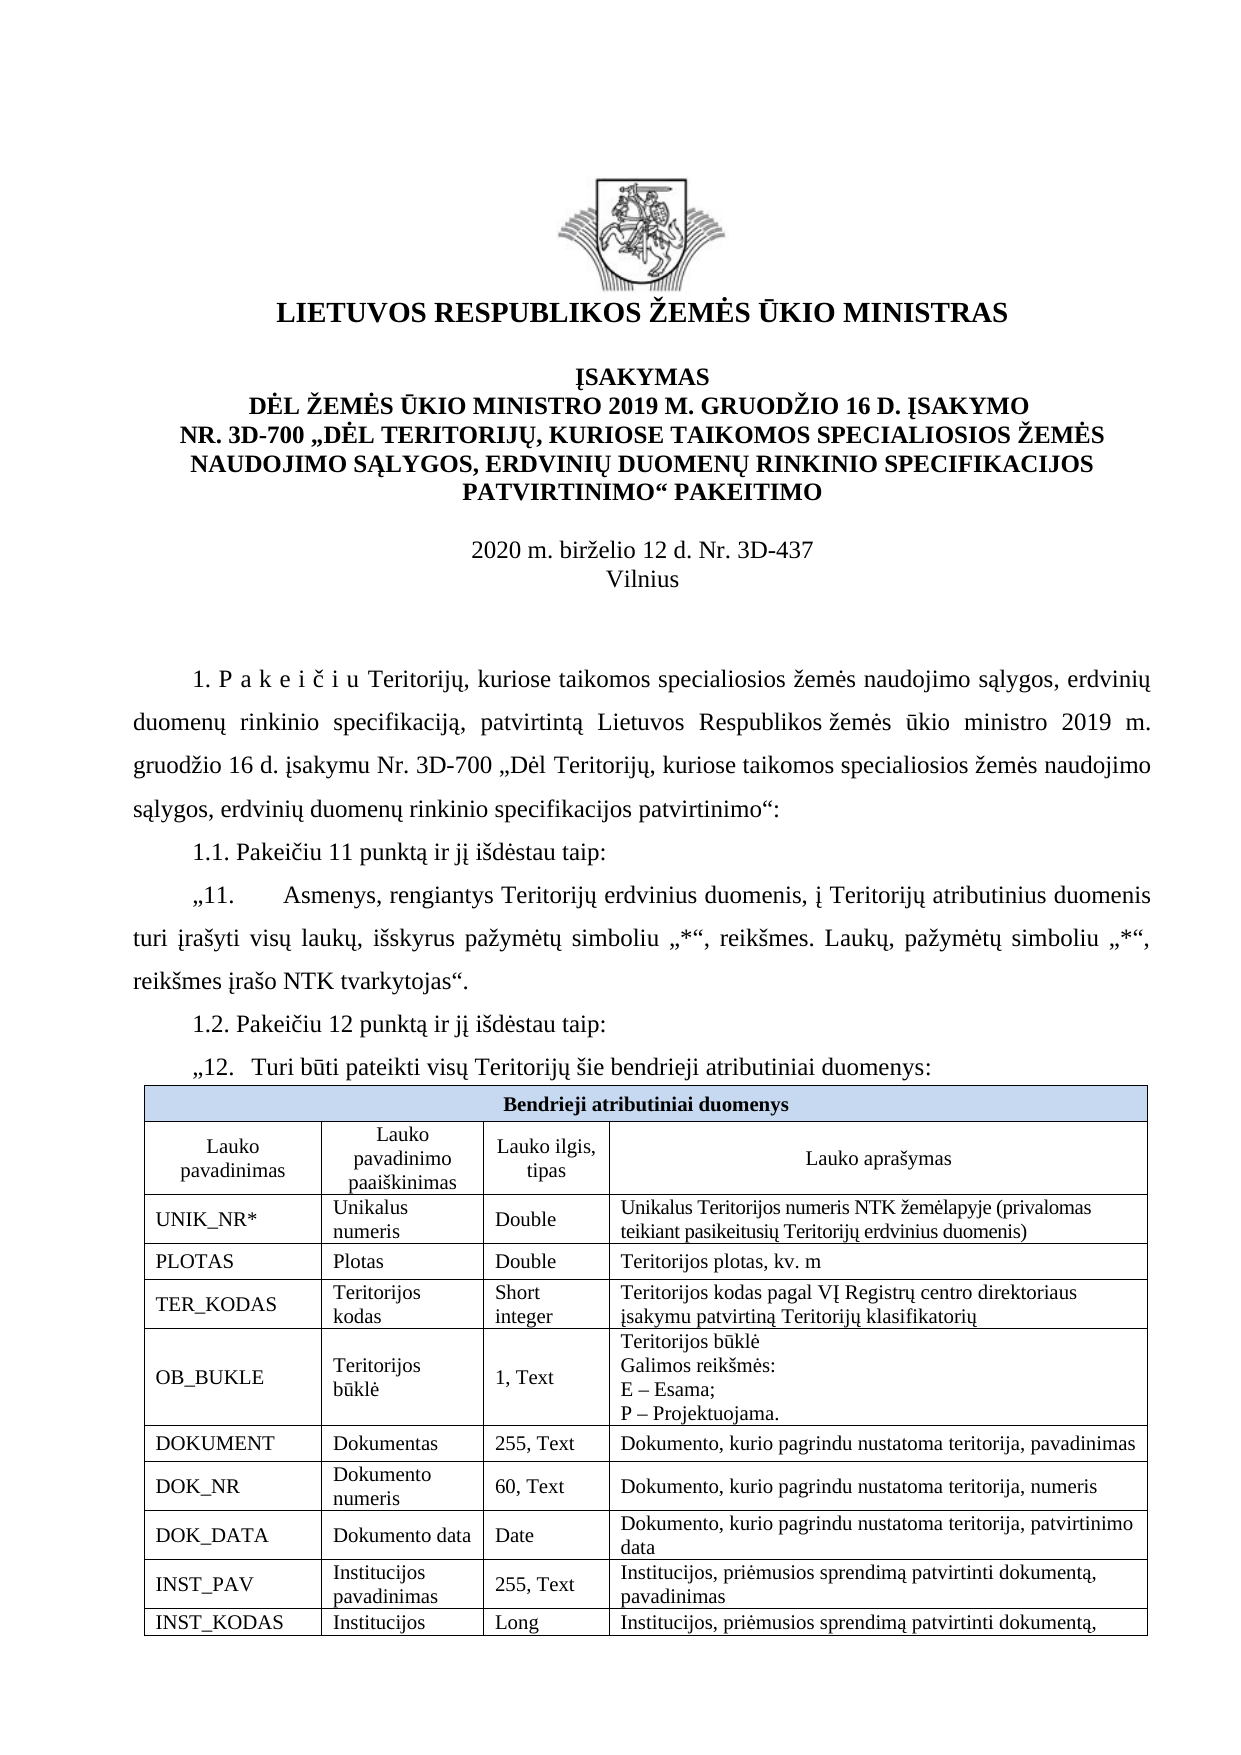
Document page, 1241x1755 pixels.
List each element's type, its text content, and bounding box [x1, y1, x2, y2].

table_cell TER_KODAS [145, 1280, 321, 1328]
table_header Bendrieji atributiniai duomenys [145, 1086, 1147, 1121]
table_cell Dokumento numeris [322, 1462, 483, 1510]
table_cell Dokumento, kurio pagrindu nustatoma teritorija, patvirtinimo data [610, 1511, 1147, 1559]
text 1. P a k e i č i u Teritorijų, kuriose taikomos specialiosios žemės naudojimo sąlygos, erdvinių duomenų rinkinio specifikaciją, patvirtintą Lietuvos Respublikos žemės ūkio ministro 2019 m. gruodžio 16 d. įsakymu Nr. 3D-700 „Dėl Teritorijų, kuriose taikomos specialiosios žemės naudojimo sąlygos, erdvinių duomenų rinkinio specifikacijos patvirtinimo“: [133, 664, 1152, 822]
text ĮSAKYMAS [133, 362, 1152, 391]
table_cell UNIK_NR* [145, 1195, 321, 1243]
text 1.2. Pakeičiu 12 punktą ir jį išdėstau taip: [133, 1009, 1152, 1038]
table_cell PLOTAS [145, 1244, 321, 1279]
table_cell DOK_NR [145, 1462, 321, 1510]
table_cell 60, Text [484, 1462, 609, 1510]
table_cell INST_KODAS [145, 1609, 321, 1635]
table_cell Lauko pavadinimas [145, 1122, 321, 1194]
table_cell Unikalus numeris [322, 1195, 483, 1243]
table_cell Institucijos [322, 1609, 483, 1635]
table_cell 255, Text [484, 1560, 609, 1608]
table_cell Teritorijos būklė [322, 1329, 483, 1425]
table_cell Double [484, 1195, 609, 1243]
text DĖL ŽEMĖS ŪKIO MINISTRO 2019 M. GRUODŽIO 16 D. ĮSAKYMO NR. 3D-700 „DĖL TERITORIJŲ, KURIOSE TAIKOMOS SPECIALIOSIOS ŽEMĖS NAUDOJIMO SĄLYGOS, ERDVINIŲ DUOMENŲ RINKINIO SPECIFIKACIJOS PATVIRTINIMO“ PAKEITIMO [133, 391, 1152, 506]
table_cell Unikalus Teritorijos numeris NTK žemėlapyje (privalomas teikiant pasikeitusių Teritorijų erdvinius duomenis) [610, 1195, 1147, 1243]
table_cell 1, Text [484, 1329, 609, 1425]
table_cell Dokumentas [322, 1426, 483, 1461]
text „11. Asmenys, rengiantys Teritorijų erdvinius duomenis, į Teritorijų atributinius duomenis turi įrašyti visų laukų, išskyrus pažymėtų simboliu „*“, reikšmes. Laukų, pažymėtų simboliu „*“, reikšmes įrašo NTK tvarkytojas“. [133, 880, 1152, 995]
text 2020 m. birželio 12 d. Nr. 3D-437 [133, 535, 1152, 564]
table_cell Institucijos, priėmusios sprendimą patvirtinti dokumentą, [610, 1609, 1147, 1635]
text 1.1. Pakeičiu 11 punktą ir jį išdėstau taip: [133, 837, 1152, 866]
text Vilnius [133, 564, 1152, 592]
table_cell Dokumento, kurio pagrindu nustatoma teritorija, numeris [610, 1462, 1147, 1510]
table_cell Lauko aprašymas [610, 1122, 1147, 1194]
table_cell Teritorijos kodas pagal VĮ Registrų centro direktoriaus įsakymu patvirtiną Teritorijų klasifikatorių [610, 1280, 1147, 1328]
text LIETUVOS RESPUBLIKOS ŽEMĖS ŪKIO MINISTRAS [133, 295, 1152, 329]
table_cell Double [484, 1244, 609, 1279]
table_cell Teritorijos plotas, kv. m [610, 1244, 1147, 1279]
table_cell Short integer [484, 1280, 609, 1328]
table_cell DOKUMENT [145, 1426, 321, 1461]
table_cell OB_BUKLE [145, 1329, 321, 1425]
table_cell Institucijos pavadinimas [322, 1560, 483, 1608]
table_cell Dokumento, kurio pagrindu nustatoma teritorija, pavadinimas [610, 1426, 1147, 1461]
table_cell Lauko ilgis, tipas [484, 1122, 609, 1194]
table_cell Teritorijos būklė Galimos reikšmės: E – Esama; P – Projektuojama. [610, 1329, 1147, 1425]
table_cell DOK_DATA [145, 1511, 321, 1559]
table_cell Long [484, 1609, 609, 1635]
table_cell Dokumento data [322, 1511, 483, 1559]
table_cell Plotas [322, 1244, 483, 1279]
table_cell Institucijos, priėmusios sprendimą patvirtinti dokumentą, pavadinimas [610, 1560, 1147, 1608]
table_cell 255, Text [484, 1426, 609, 1461]
table_cell Lauko pavadinimo paaiškinimas [322, 1122, 483, 1194]
table_cell INST_PAV [145, 1560, 321, 1608]
text „12. Turi būti pateikti visų Teritorijų šie bendrieji atributiniai duomenys: [133, 1052, 1152, 1081]
table_cell Teritorijos kodas [322, 1280, 483, 1328]
table_cell Date [484, 1511, 609, 1559]
